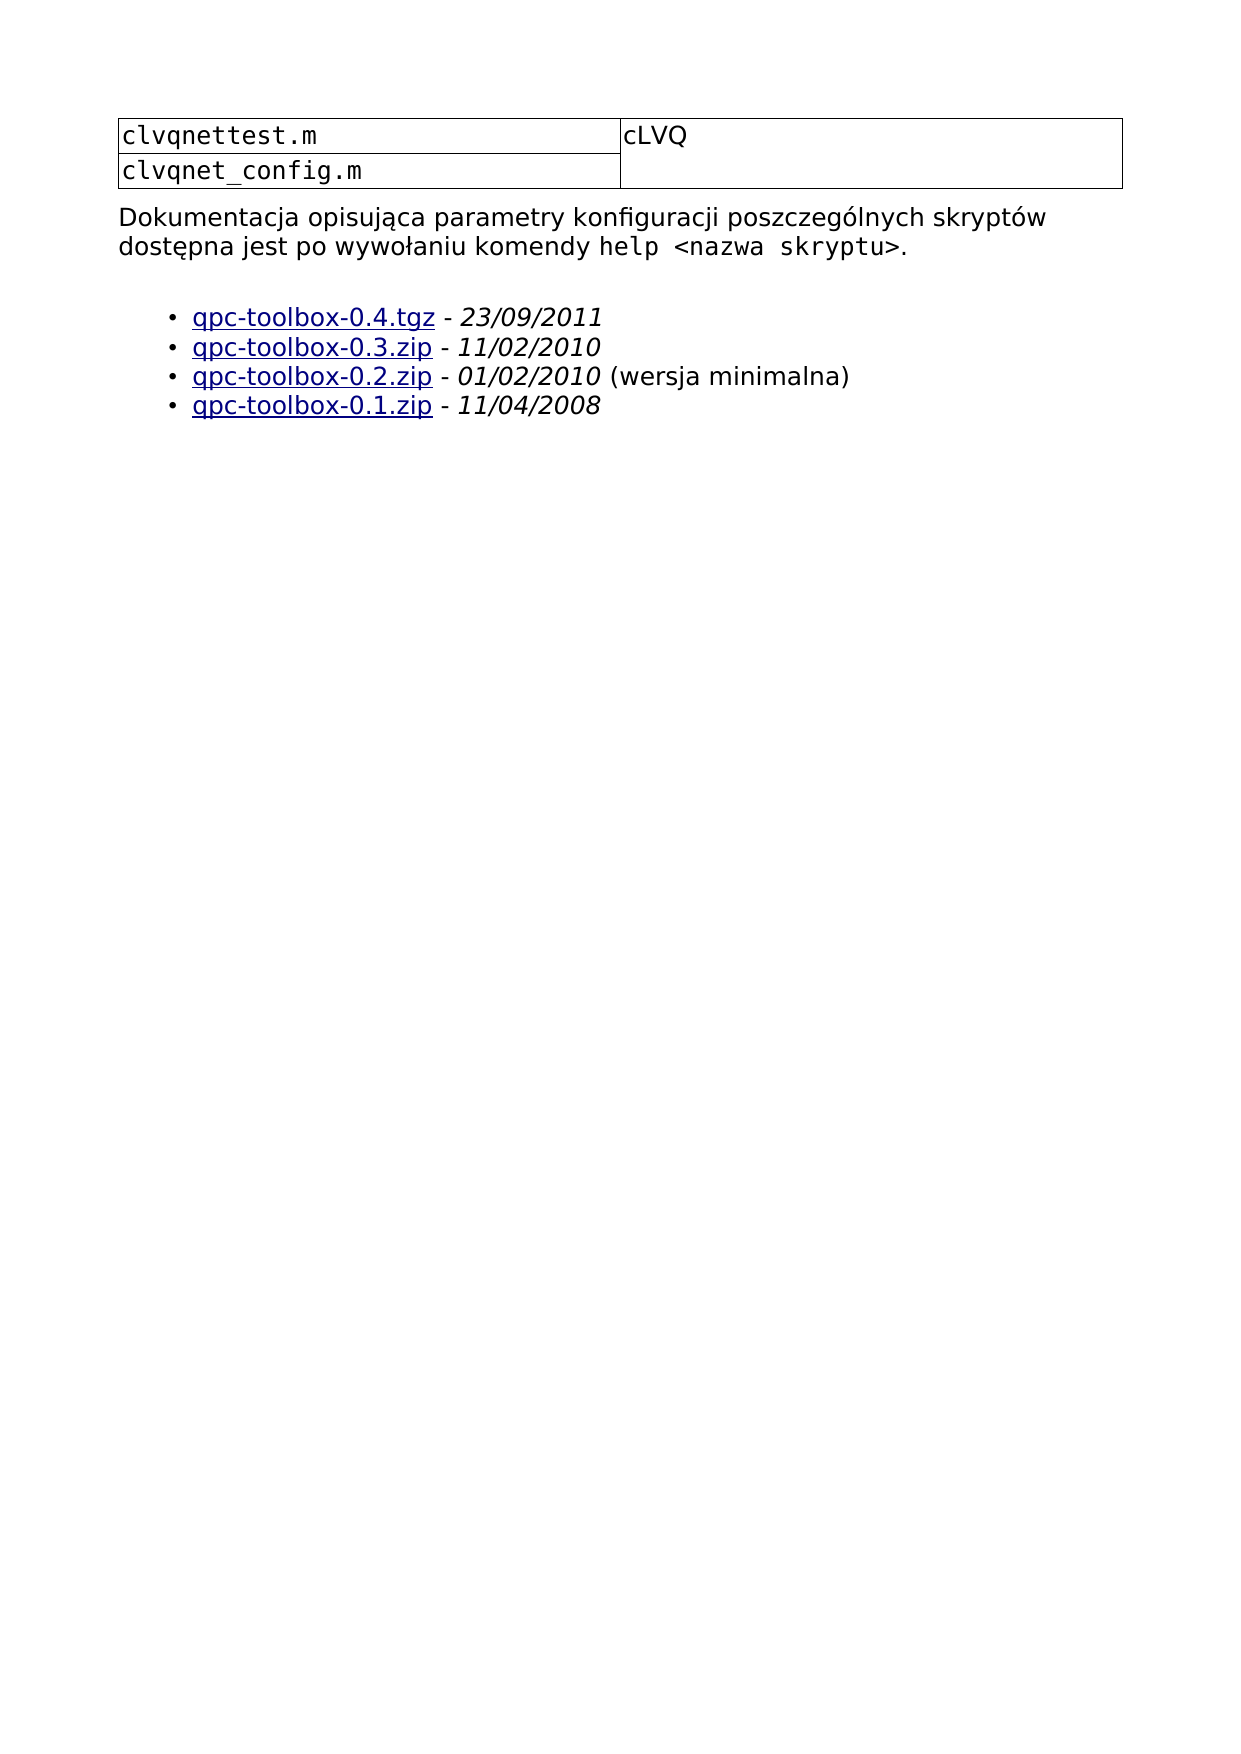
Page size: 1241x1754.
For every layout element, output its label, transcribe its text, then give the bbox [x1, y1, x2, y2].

list qpc-toolbox-0.3.zip - 11/02/2010 [177, 333, 1122, 362]
list qpc-toolbox-0.2.zip - 01/02/2010 (wersja minimalna) [177, 362, 1122, 391]
table_cell clvqnet_config.m [119, 154, 620, 188]
table_cell cLVQ [621, 119, 1122, 188]
table_cell clvqnettest.m [119, 119, 620, 153]
list qpc-toolbox-0.1.zip - 11/04/2008 [177, 391, 1122, 420]
list qpc-toolbox-0.4.tgz - 23/09/2011 [177, 303, 1122, 333]
text Dokumentacja opisująca parametry konfiguracji poszczególnych skryptów dostępna jest po wywołaniu komendy help <nazwa skryptu>. [118, 203, 1122, 262]
